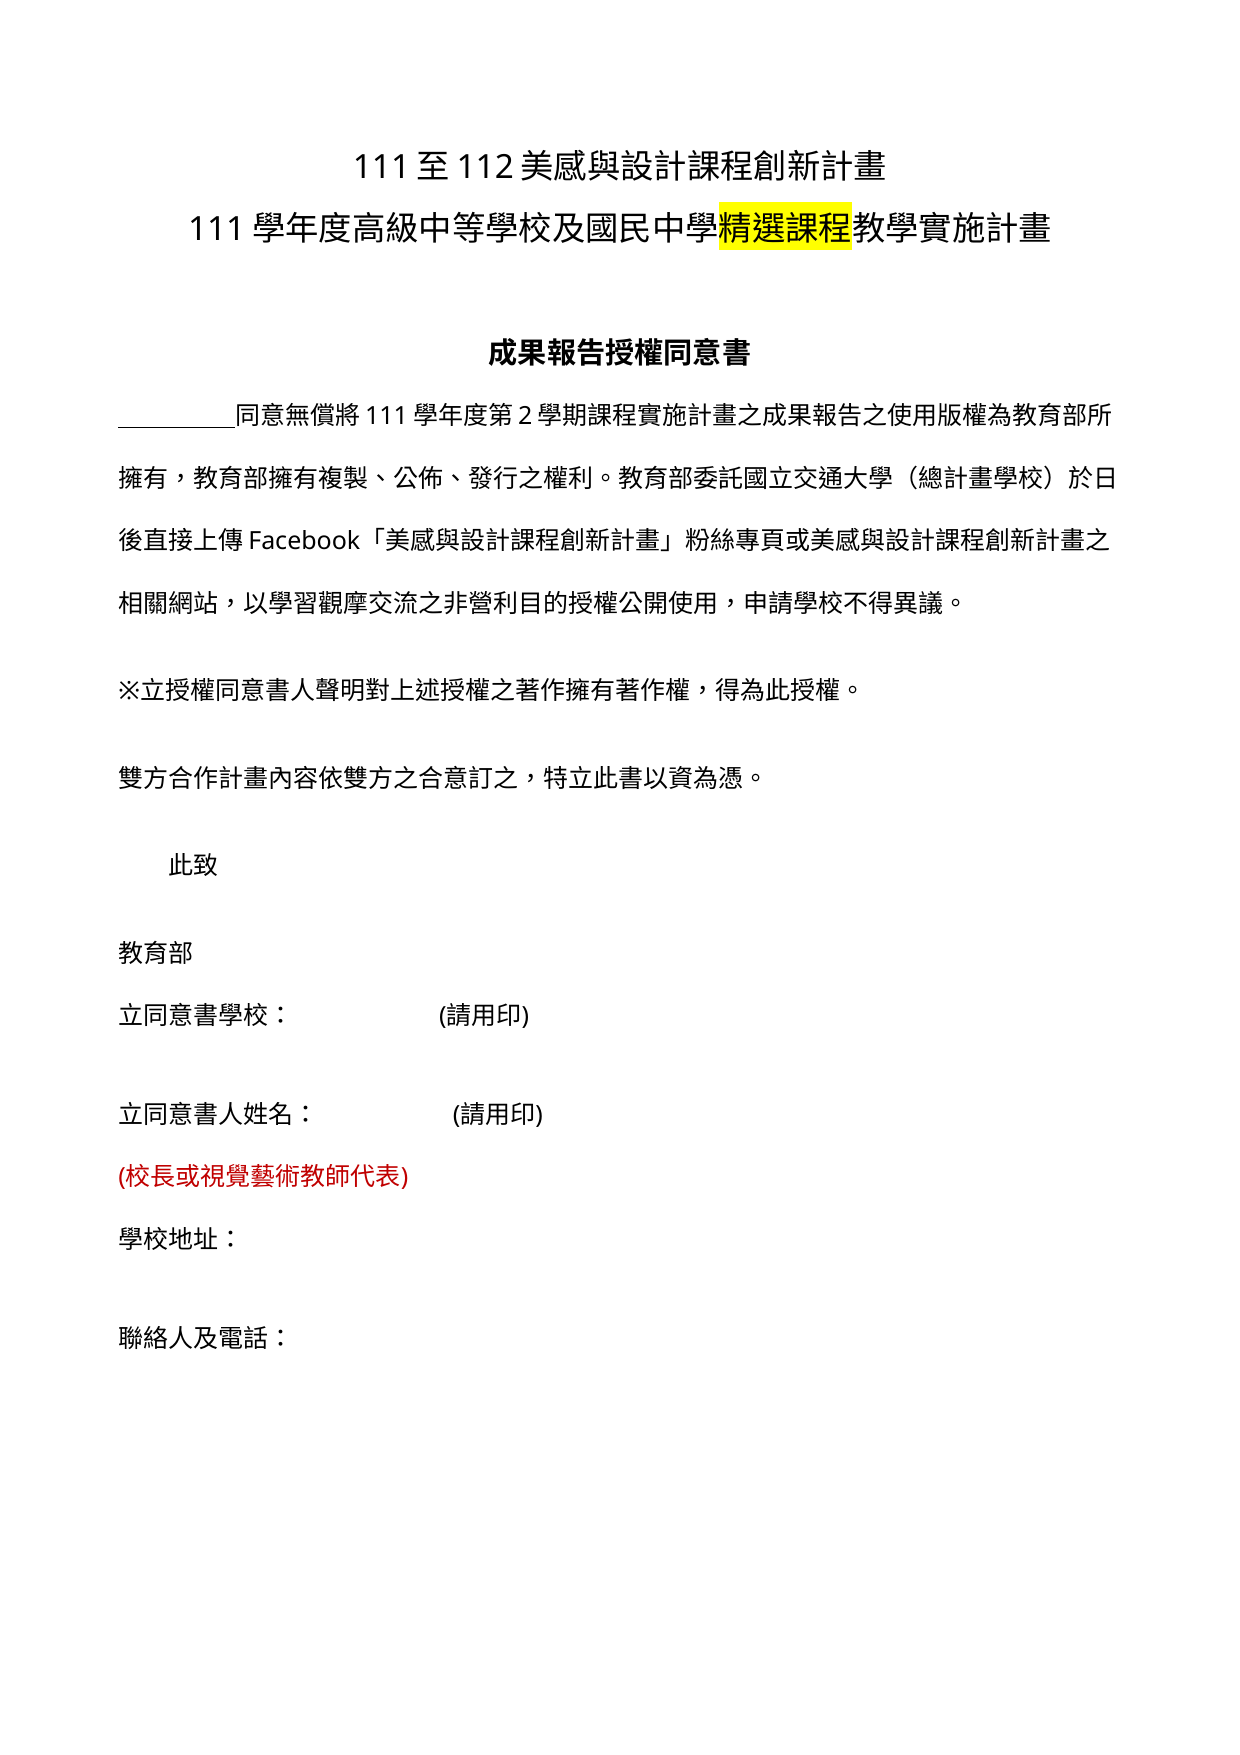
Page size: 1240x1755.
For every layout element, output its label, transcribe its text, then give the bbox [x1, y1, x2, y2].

text 學校地址： [118, 1196, 1121, 1258]
text (校長或視覺藝術教師代表) [118, 1133, 1121, 1196]
text 同意無償將111學年度第2學期課程實施計畫之成果報告之使用版權為教育部所擁有，教育部擁有複製、公佈、發行之權利。教育部委託國立交通大學（總計畫學校）於日後直接上傳Facebook「美感與設計課程創新計畫」粉絲專頁或美感與設計課程創新計畫之相關網站，以學習觀摩交流之非營利目的授權公開使用，申請學校不得異議。 [118, 372, 1121, 622]
text ※立授權同意書人聲明對上述授權之著作擁有著作權，得為此授權。 [118, 647, 1121, 709]
text 教育部 [118, 909, 1121, 972]
text 聯絡人及電話： [118, 1294, 1121, 1357]
text 成果報告授權同意書 [118, 309, 1121, 372]
text 此致 [118, 822, 1121, 884]
text 立同意書人姓名： (請用印) [118, 1071, 1121, 1133]
text 111至112美感與設計課程創新計畫 [118, 122, 1121, 184]
text 立同意書學校： (請用印) [118, 972, 1121, 1034]
text 111學年度高級中等學校及國民中學精選課程教學實施計畫 [118, 184, 1121, 247]
text 雙方合作計畫內容依雙方之合意訂之，特立此書以資為憑。 [118, 734, 1121, 797]
